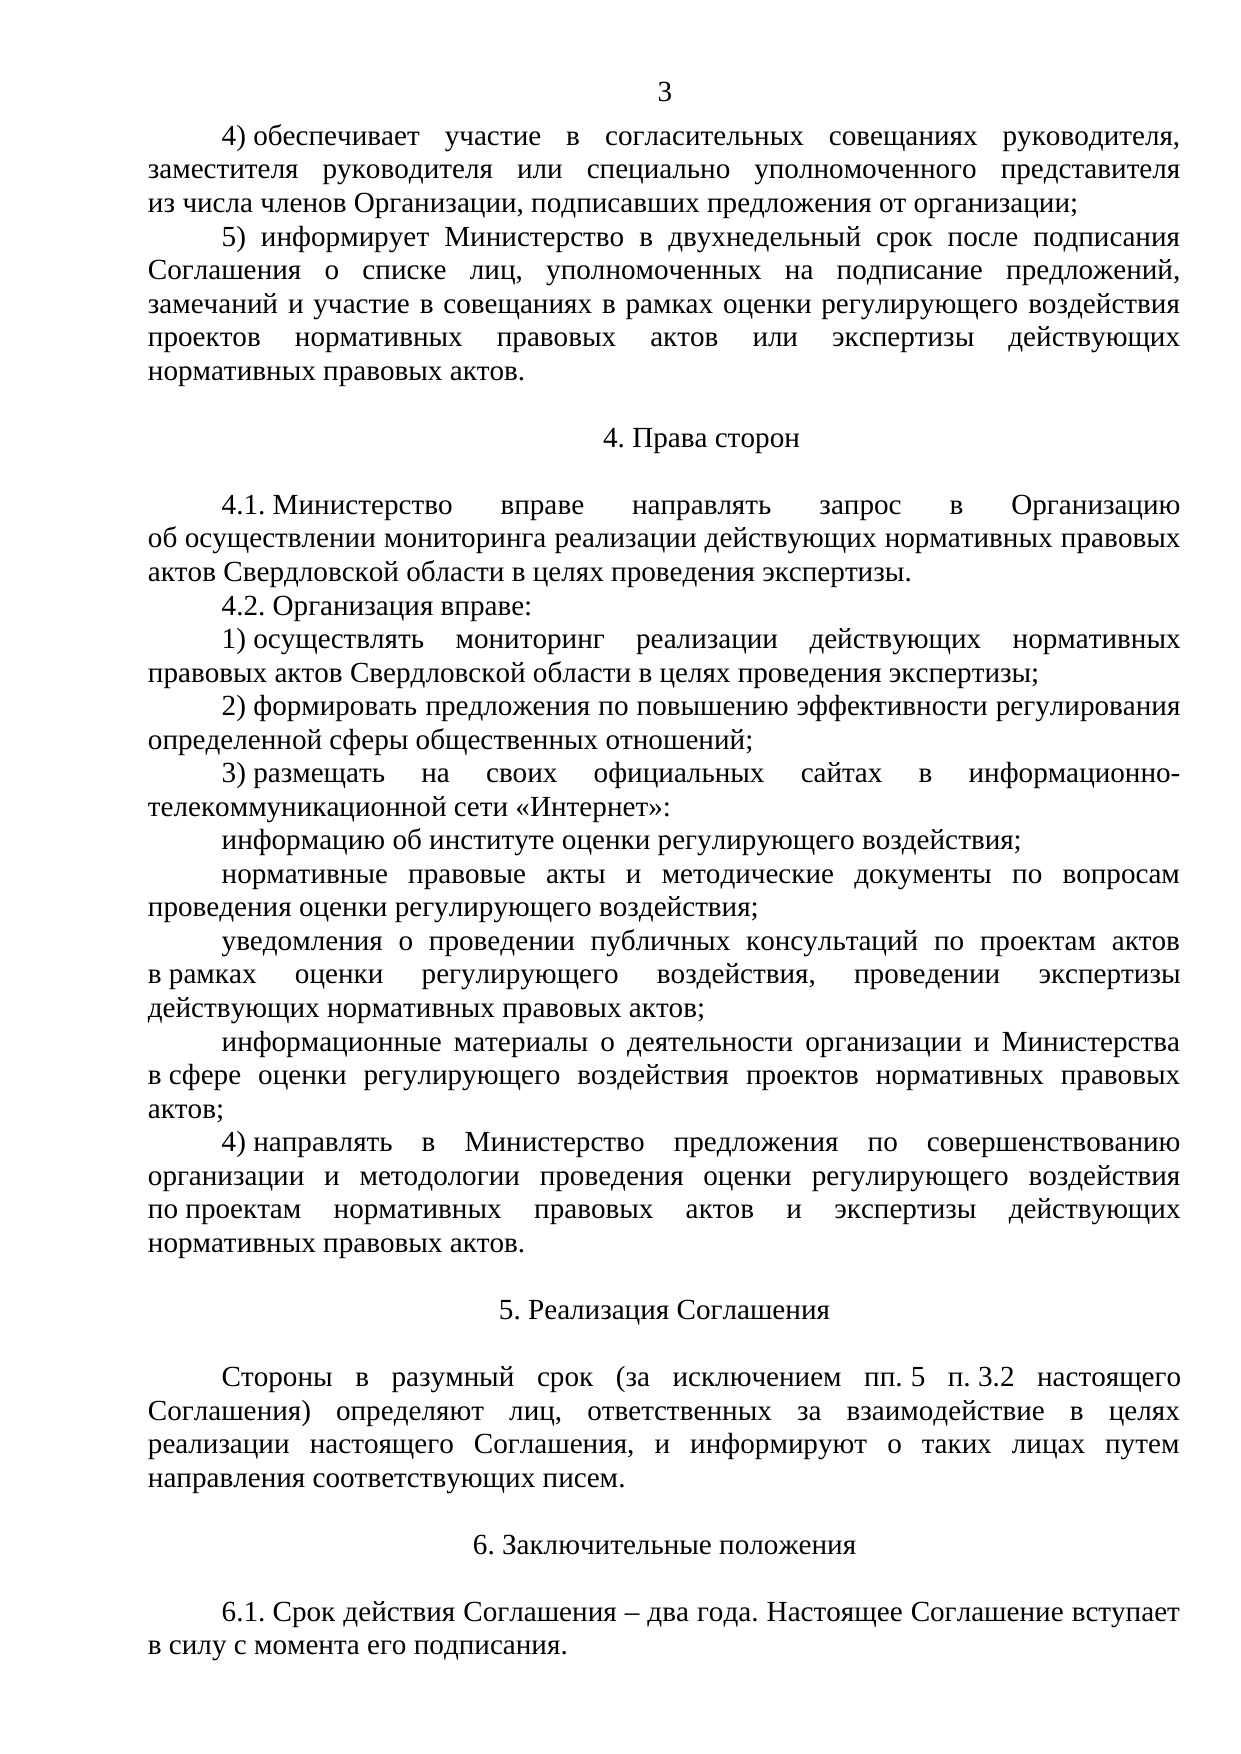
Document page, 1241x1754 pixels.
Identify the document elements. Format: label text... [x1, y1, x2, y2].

text 4.2. Организация вправе: [148, 588, 1181, 621]
text 4) направлять в Министерство предложения по совершенствованию организации и методологии проведения оценки регулирующего воздействия по проектам нормативных правовых актов и экспертизы действующих нормативных правовых актов. [148, 1124, 1181, 1258]
text уведомления о проведении публичных консультаций по проектам актов в рамках оценки регулирующего воздействия, проведении экспертизы действующих нормативных правовых актов; [148, 923, 1181, 1024]
text 6. Заключительные положения [148, 1527, 1181, 1560]
text 5) информирует Министерство в двухнедельный срок после подписания Соглашения о списке лиц, уполномоченных на подписание предложений, замечаний и участие в совещаниях в рамках оценки регулирующего воздействия проектов нормативных правовых актов или экспертизы действующих нормативных правовых актов. [148, 219, 1181, 386]
text 4. Права сторон [148, 420, 1181, 453]
text 4) обеспечивает участие в согласительных совещаниях руководителя, заместителя руководителя или специально уполномоченного представителя из числа членов Организации, подписавших предложения от организации; [148, 118, 1181, 219]
text нормативные правовые акты и методические документы по вопросам проведения оценки регулирующего воздействия; [148, 856, 1181, 923]
text 5. Реализация Соглашения [148, 1292, 1181, 1326]
text 3) размещать на своих официальных сайтах в информационно-телекоммуникационной сети «Интернет»: [148, 755, 1181, 822]
text 2) формировать предложения по повышению эффективности регулирования определенной сферы общественных отношений; [148, 688, 1181, 755]
text 1) осуществлять мониторинг реализации действующих нормативных правовых актов Свердловской области в целях проведения экспертизы; [148, 621, 1181, 688]
text информационные материалы о деятельности организации и Министерства в сфере оценки регулирующего воздействия проектов нормативных правовых актов; [148, 1024, 1181, 1124]
text Стороны в разумный срок (за исключением пп. 5 п. 3.2 настоящего Соглашения) определяют лиц, ответственных за взаимодействие в целях реализации настоящего Соглашения, и информируют о таких лицах путем направления соответствующих писем. [148, 1359, 1181, 1493]
text 6.1. Срок действия Соглашения – два года. Настоящее Соглашение вступает в силу с момента его подписания. [148, 1594, 1181, 1661]
text информацию об институте оценки регулирующего воздействия; [148, 822, 1181, 856]
text 4.1. Министерство вправе направлять запрос в Организацию об осуществлении мониторинга реализации действующих нормативных правовых актов Свердловской области в целях проведения экспертизы. [148, 487, 1181, 588]
